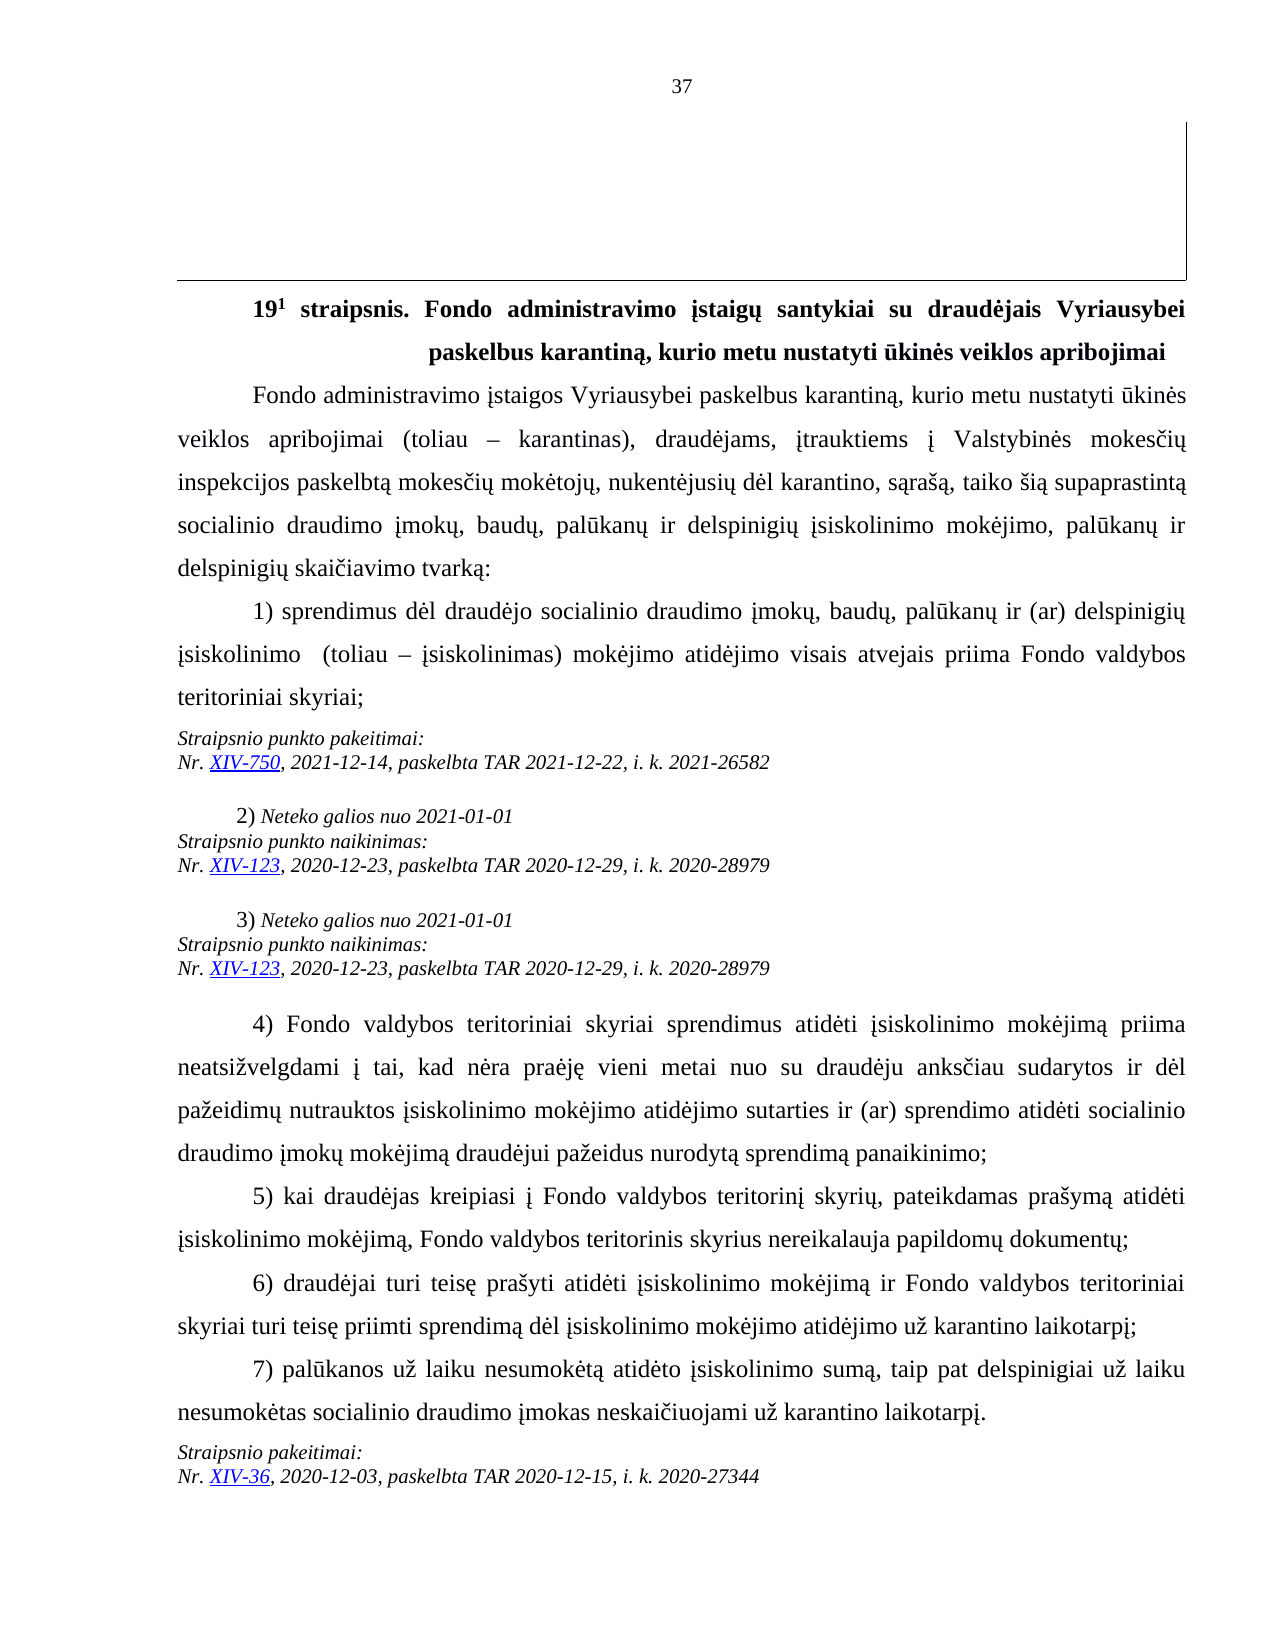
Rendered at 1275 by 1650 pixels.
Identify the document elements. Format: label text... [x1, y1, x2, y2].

text 5) kai draudėjas kreipiasi į Fondo valdybos teritorinį skyrių, pateikdamas prašymą atidėti įsiskolinimo mokėjimą, Fondo valdybos teritorinis skyrius nereikalauja papildomų dokumentų; [177, 1181, 1186, 1253]
text Nr. XIV-123, 2020-12-23, paskelbta TAR 2020-12-29, i. k. 2020-28979 [177, 853, 1186, 877]
text 2) Neteko galios nuo 2021-01-01 [177, 802, 1186, 829]
text Fondo administravimo įstaigos Vyriausybei paskelbus karantiną, kurio metu nustatyti ūkinės veiklos apribojimai (toliau – karantinas), draudėjams, įtrauktiems į Valstybinės mokesčių inspekcijos paskelbtą mokesčių mokėtojų, nukentėjusių dėl karantino, sąrašą, taiko šią supaprastintą socialinio draudimo įmokų, baudų, palūkanų ir delspinigių įsiskolinimo mokėjimo, palūkanų ir delspinigių skaičiavimo tvarką: [177, 381, 1186, 582]
text 1) sprendimus dėl draudėjo socialinio draudimo įmokų, baudų, palūkanų ir (ar) delspinigių įsiskolinimo (toliau – įsiskolinimas) mokėjimo atidėjimo visais atvejais priima Fondo valdybos teritoriniai skyriai; [177, 596, 1186, 711]
text Straipsnio punkto pakeitimai: [177, 726, 1186, 749]
text Straipsnio pakeitimai: [177, 1440, 1186, 1464]
text 191 straipsnis. Fondo administravimo įstaigų santykiai su draudėjais Vyriausybei paskelbus karantiną, kurio metu nustatyti ūkinės veiklos apribojimai [252, 294, 1186, 366]
text 6) draudėjai turi teisę prašyti atidėti įsiskolinimo mokėjimą ir Fondo valdybos teritoriniai skyriai turi teisę priimti sprendimą dėl įsiskolinimo mokėjimo atidėjimo už karantino laikotarpį; [177, 1268, 1186, 1339]
text 4) Fondo valdybos teritoriniai skyriai sprendimus atidėti įsiskolinimo mokėjimą priima neatsižvelgdami į tai, kad nėra praėję vieni metai nuo su draudėju anksčiau sudarytos ir dėl pažeidimų nutrauktos įsiskolinimo mokėjimo atidėjimo sutarties ir (ar) sprendimo atidėti socialinio draudimo įmokų mokėjimą draudėjui pažeidus nurodytą sprendimą panaikinimo; [177, 1009, 1186, 1167]
text Nr. XIV-750, 2021-12-14, paskelbta TAR 2021-12-22, i. k. 2021-26582 [177, 749, 1186, 774]
text 7) palūkanos už laiku nesumokėtą atidėto įsiskolinimo sumą, taip pat delspinigiai už laiku nesumokėtas socialinio draudimo įmokas neskaičiuojami už karantino laikotarpį. [177, 1354, 1186, 1426]
text Straipsnio punkto naikinimas: [177, 829, 1186, 853]
text Nr. XIV-123, 2020-12-23, paskelbta TAR 2020-12-29, i. k. 2020-28979 [177, 956, 1186, 980]
text Nr. XIV-36, 2020-12-03, paskelbta TAR 2020-12-15, i. k. 2020-27344 [177, 1464, 1186, 1488]
text 3) Neteko galios nuo 2021-01-01 [177, 906, 1186, 932]
text Straipsnio punkto naikinimas: [177, 932, 1186, 956]
